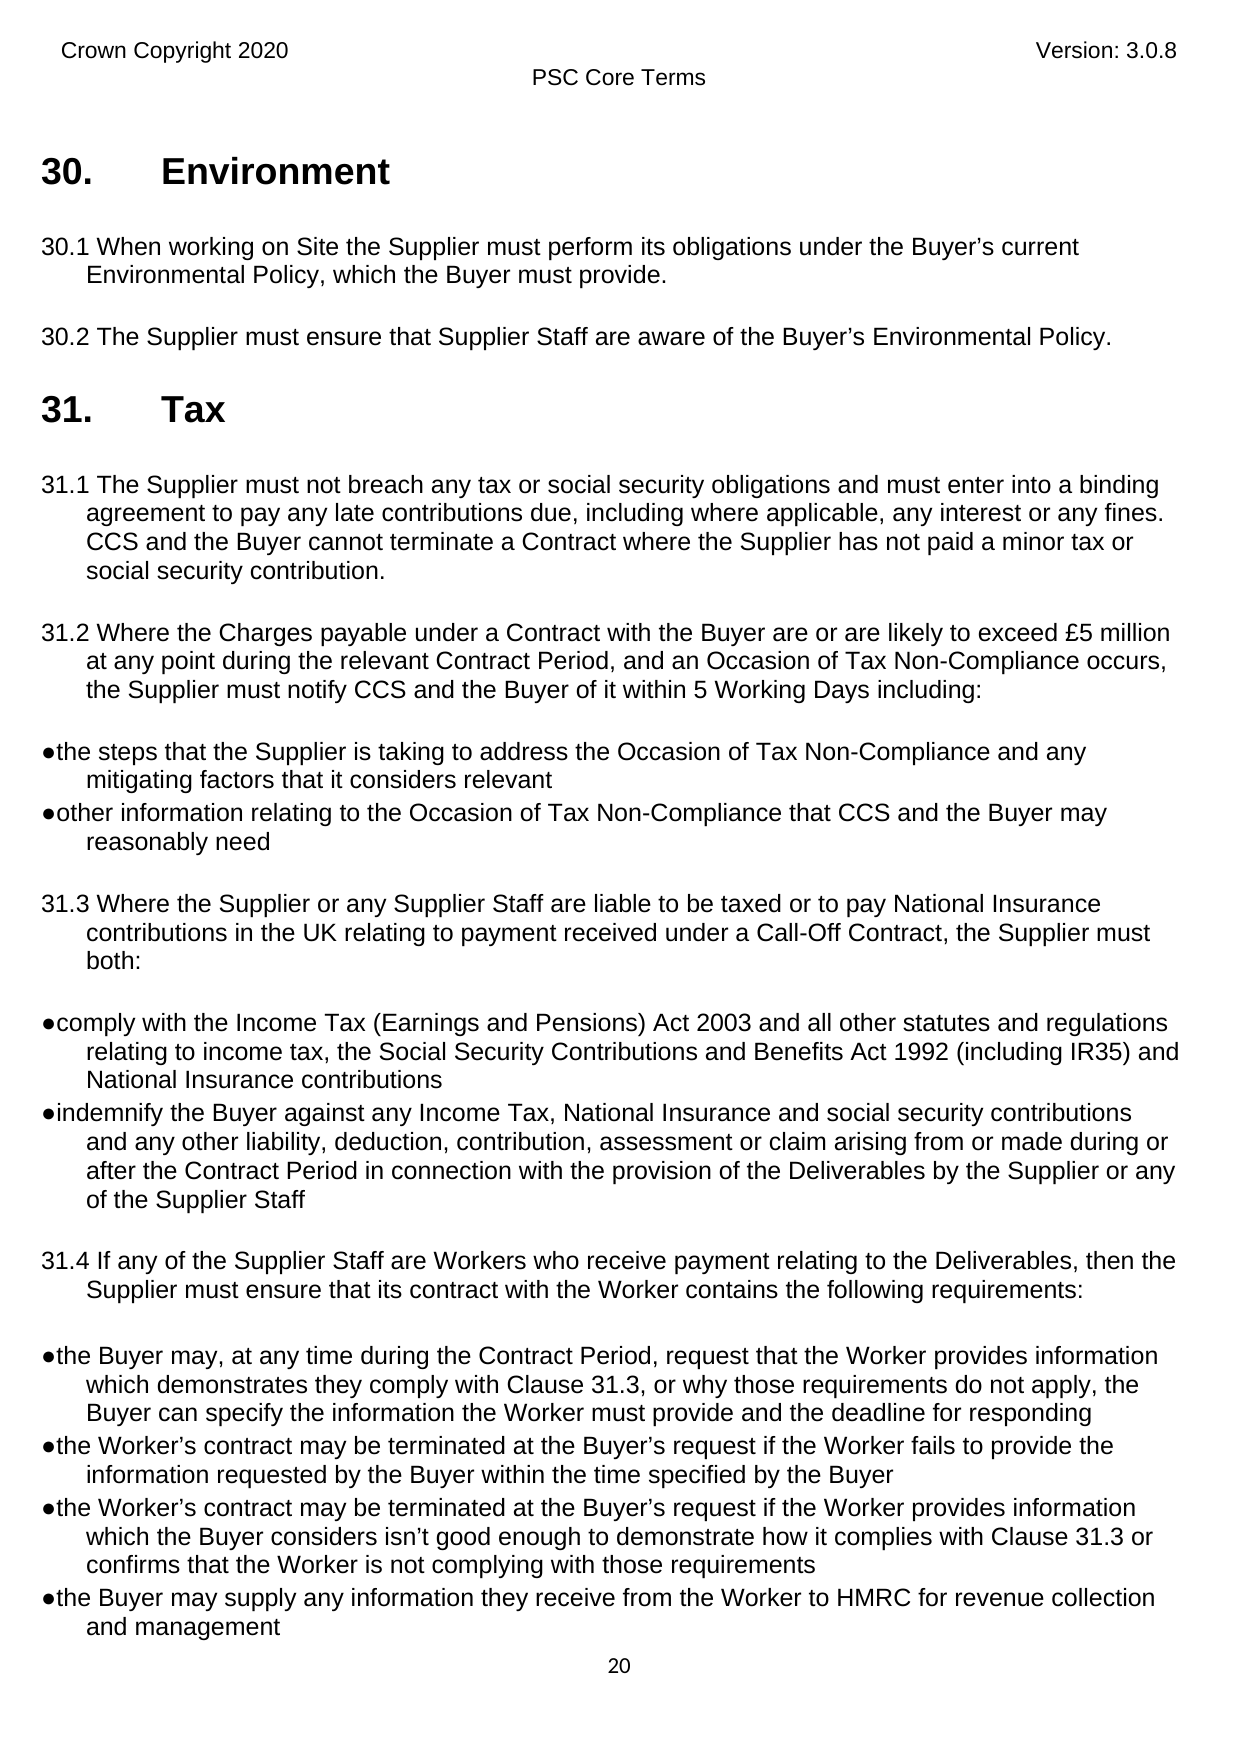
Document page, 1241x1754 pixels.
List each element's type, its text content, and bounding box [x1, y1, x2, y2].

list the Buyer may, at any time during the Contract Period, request that the Worker provides information which demonstrates they comply with Clause 31.3, or why those requirements do not apply, the Buyer can specify the information the Worker must provide and the deadline for responding [41, 1341, 1181, 1427]
list the Buyer may supply any information they receive from the Worker to HMRC for revenue collection and management [41, 1583, 1181, 1641]
subtitle 31. Tax [41, 388, 1181, 431]
list comply with the Income Tax (Earnings and Pensions) Act 2003 and all other statutes and regulations relating to income tax, the Social Security Contributions and Benefits Act 1992 (including IR35) and National Insurance contributions [41, 1008, 1181, 1094]
list other information relating to the Occasion of Tax Non-Compliance that CCS and the Buyer may reasonably need [41, 798, 1181, 885]
text 31.2 Where the Charges payable under a Contract with the Buyer are or are likely to exceed £5 million at any point during the relevant Contract Period, and an Occasion of Tax Non-Compliance occurs, the Supplier must notify CCS and the Buyer of it within 5 Working Days including: [41, 618, 1181, 733]
subtitle 30. Environment [41, 149, 1181, 193]
text 31.1 The Supplier must not breach any tax or social security obligations and must enter into a binding agreement to pay any late contributions due, including where applicable, any interest or any fines. CCS and the Buyer cannot terminate a Contract where the Supplier has not paid a minor tax or social security contribution. [41, 470, 1181, 613]
list the Worker’s contract may be terminated at the Buyer’s request if the Worker provides information which the Buyer considers isn’t good enough to demonstrate how it complies with Clause 31.3 or confirms that the Worker is not complying with those requirements [41, 1493, 1181, 1579]
list the steps that the Supplier is taking to address the Occasion of Tax Non-Compliance and any mitigating factors that it considers relevant [41, 737, 1181, 794]
list indemnify the Buyer against any Income Tax, National Insurance and social security contributions and any other liability, deduction, contribution, assessment or claim arising from or made during or after the Contract Period in connection with the provision of the Deliverables by the Supplier or any of the Supplier Staff [41, 1098, 1181, 1242]
text 31.3 Where the Supplier or any Supplier Staff are liable to be taxed or to pay National Insurance contributions in the UK relating to payment received under a Call-Off Contract, the Supplier must both: [41, 889, 1181, 1004]
list the Worker’s contract may be terminated at the Buyer’s request if the Worker fails to provide the information requested by the Buyer within the time specified by the Buyer [41, 1431, 1181, 1489]
text 31.4 If any of the Supplier Staff are Workers who receive payment relating to the Deliverables, then the Supplier must ensure that its contract with the Worker contains the following requirements: [41, 1246, 1181, 1304]
text 30.1 When working on Site the Supplier must perform its obligations under the Buyer’s current Environmental Policy, which the Buyer must provide. [41, 231, 1181, 318]
text 30.2 The Supplier must ensure that Supplier Staff are aware of the Buyer’s Environmental Policy. [41, 322, 1181, 351]
